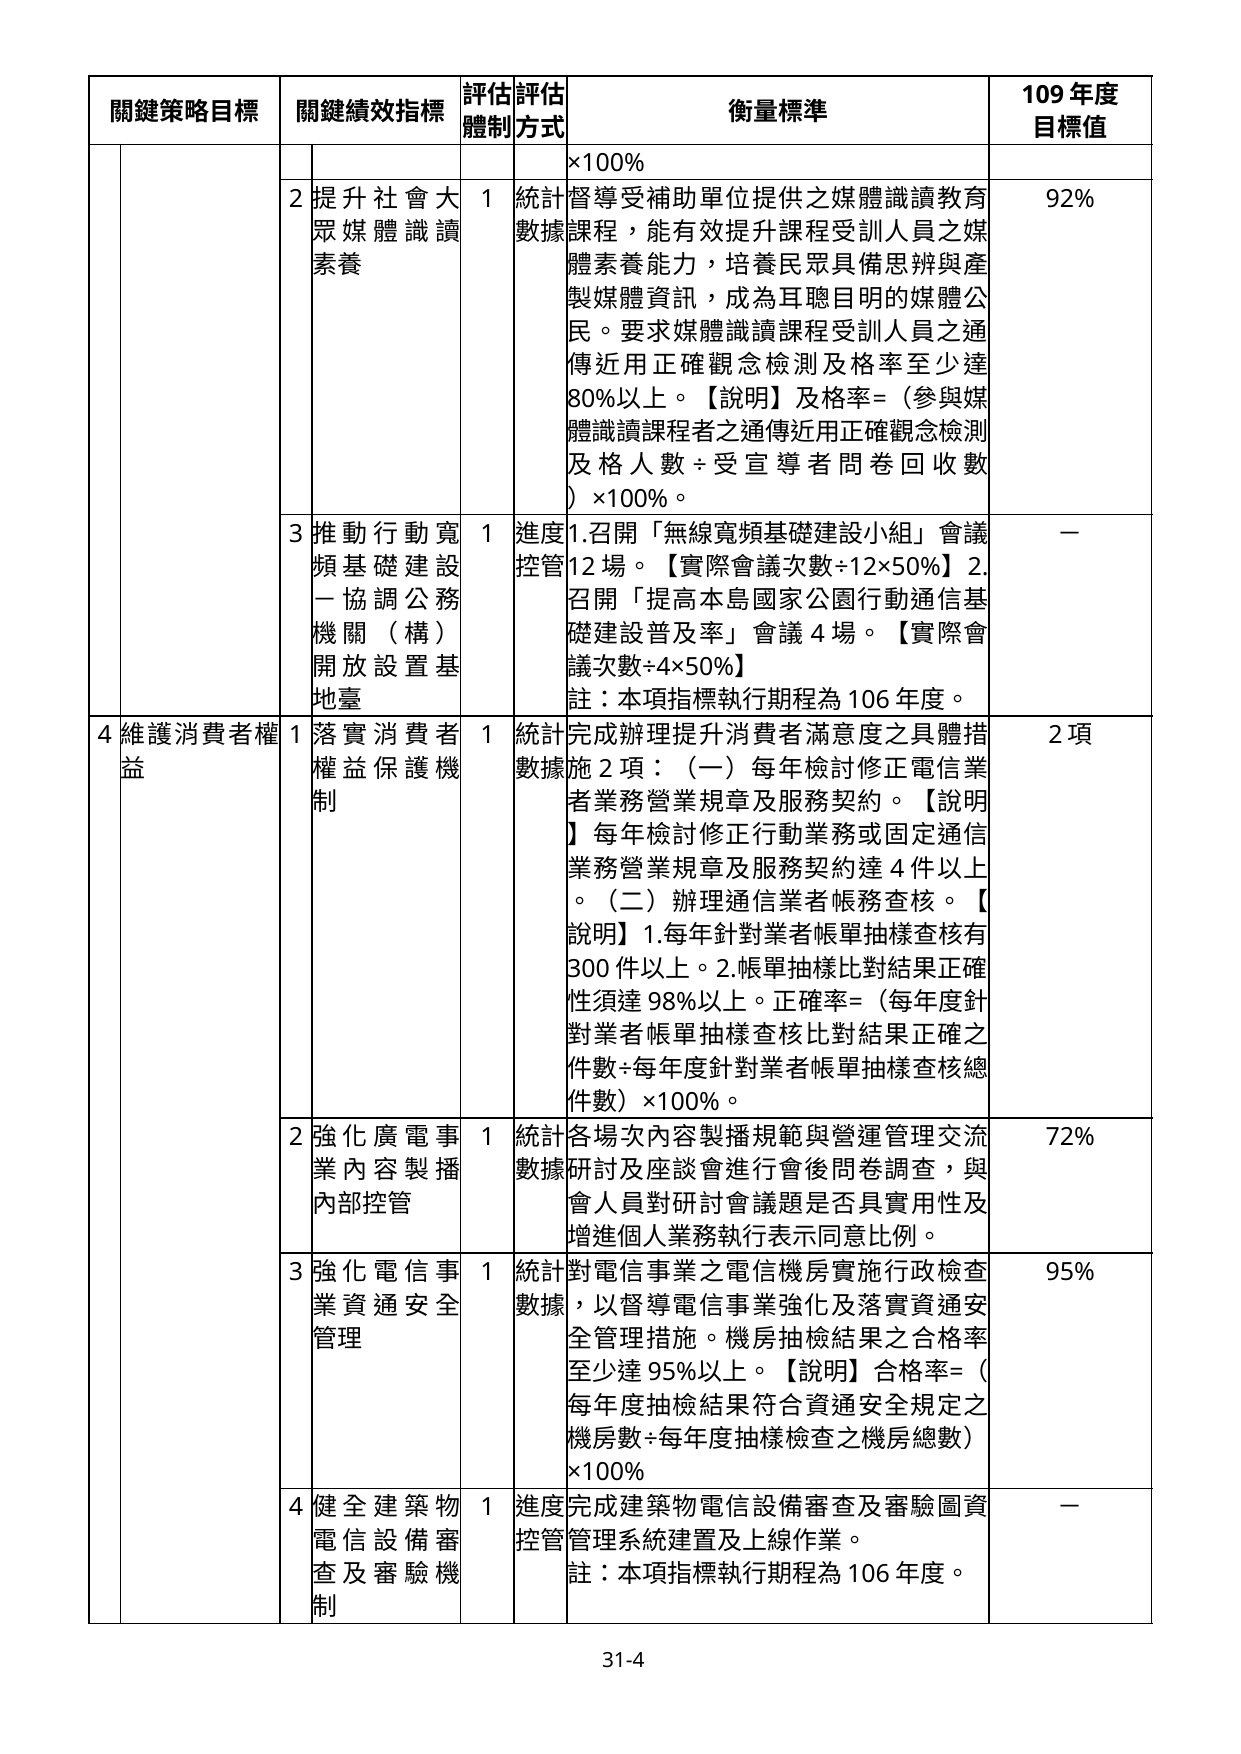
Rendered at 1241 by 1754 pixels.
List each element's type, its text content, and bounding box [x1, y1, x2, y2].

table_cell 72% [990, 1119, 1151, 1252]
table_cell 95% [990, 1254, 1151, 1487]
table_cell 2 [281, 180, 311, 514]
table_cell [281, 145, 311, 178]
table_cell 督導受補助單位提供之媒體識讀教育課程，能有效提升課程受訓人員之媒體素養能力，培養民眾具備思辨與產製媒體資訊，成為耳聰目明的媒體公民。要求媒體識讀課程受訓人員之通傳近用正確觀念檢測及格率至少達80%以上。【說明】及格率=（參與媒體識讀課程者之通傳近用正確觀念檢測及格人數÷受宣導者問卷回收數）×100%。 [568, 180, 988, 514]
table_cell 1.召開「無線寬頻基礎建設小組」會議12場。【實際會議次數÷12×50%】2.召開「提高本島國家公園行動通信基礎建設普及率」會議4場。【實際會議次數÷4×50%】 註：本項指標執行期程為106年度。 [568, 515, 988, 715]
table_cell 4 [281, 1489, 311, 1622]
table_cell 推動行動寬頻基礎建設－協調公務機關（構）開放設置基地臺 [313, 515, 460, 715]
table_cell 統計數據 [515, 717, 566, 1117]
table_cell 1 [461, 515, 513, 715]
table_cell 統計數據 [515, 1119, 566, 1252]
table_cell 對電信事業之電信機房實施行政檢查，以督導電信事業強化及落實資通安全管理措施。機房抽檢結果之合格率至少達95%以上。【說明】合格率=（每年度抽檢結果符合資通安全規定之機房數÷每年度抽樣檢查之機房總數）×100% [568, 1254, 988, 1487]
table_cell 提升社會大眾媒體識讀素養 [313, 180, 460, 514]
table_cell 1 [281, 717, 311, 1117]
table_cell [121, 145, 279, 715]
table_cell [461, 145, 513, 178]
table_cell [90, 145, 120, 715]
table_cell 3 [281, 515, 311, 715]
table_cell 1 [461, 1119, 513, 1252]
table_cell 各場次內容製播規範與營運管理交流研討及座談會進行會後問卷調查，與會人員對研討會議題是否具實用性及增進個人業務執行表示同意比例。 [568, 1119, 988, 1252]
table_cell 2項 [990, 717, 1151, 1117]
table_header 關鍵策略目標 [90, 77, 279, 143]
table_cell 完成辦理提升消費者滿意度之具體措施2項：（一）每年檢討修正電信業者業務營業規章及服務契約。【說明】每年檢討修正行動業務或固定通信業務營業規章及服務契約達4件以上。（二）辦理通信業者帳務查核。【說明】1.每年針對業者帳單抽樣查核有300件以上。2.帳單抽樣比對結果正確性須達98%以上。正確率=（每年度針對業者帳單抽樣查核比對結果正確之件數÷每年度針對業者帳單抽樣查核總件數）×100%。 [568, 717, 988, 1117]
table_cell 完成建築物電信設備審查及審驗圖資管理系統建置及上線作業。 註：本項指標執行期程為106年度。 [568, 1489, 988, 1622]
table_cell － [990, 1489, 1151, 1622]
table_cell 1 [461, 1489, 513, 1622]
table_cell [990, 145, 1151, 178]
table_header 評估體制 [461, 77, 513, 143]
table_cell 1 [461, 1254, 513, 1487]
table_cell 維護消費者權益 [121, 717, 279, 1622]
table_cell 進度控管 [515, 1489, 566, 1622]
table_cell 3 [281, 1254, 311, 1487]
table_cell 強化廣電事業內容製播內部控管 [313, 1119, 460, 1252]
table_header 關鍵績效指標 [281, 77, 460, 143]
table_cell ×100% [568, 145, 988, 178]
table_header 評估方式 [515, 77, 566, 143]
table_cell 落實消費者權益保護機制 [313, 717, 460, 1117]
table_cell 92% [990, 180, 1151, 514]
table_header 衡量標準 [568, 77, 988, 143]
table_cell 1 [461, 180, 513, 514]
table_cell 強化電信事業資通安全管理 [313, 1254, 460, 1487]
table_cell [515, 145, 566, 178]
table_cell － [990, 515, 1151, 715]
table_cell 統計數據 [515, 180, 566, 514]
table_cell 統計數據 [515, 1254, 566, 1487]
table_cell [313, 145, 460, 178]
table_cell 健全建築物電信設備審查及審驗機制 [313, 1489, 460, 1622]
table_cell 4 [90, 717, 120, 1622]
table_cell 2 [281, 1119, 311, 1252]
table_cell 1 [461, 717, 513, 1117]
table_cell 進度控管 [515, 515, 566, 715]
table_header 109年度 目標值 [990, 77, 1151, 143]
